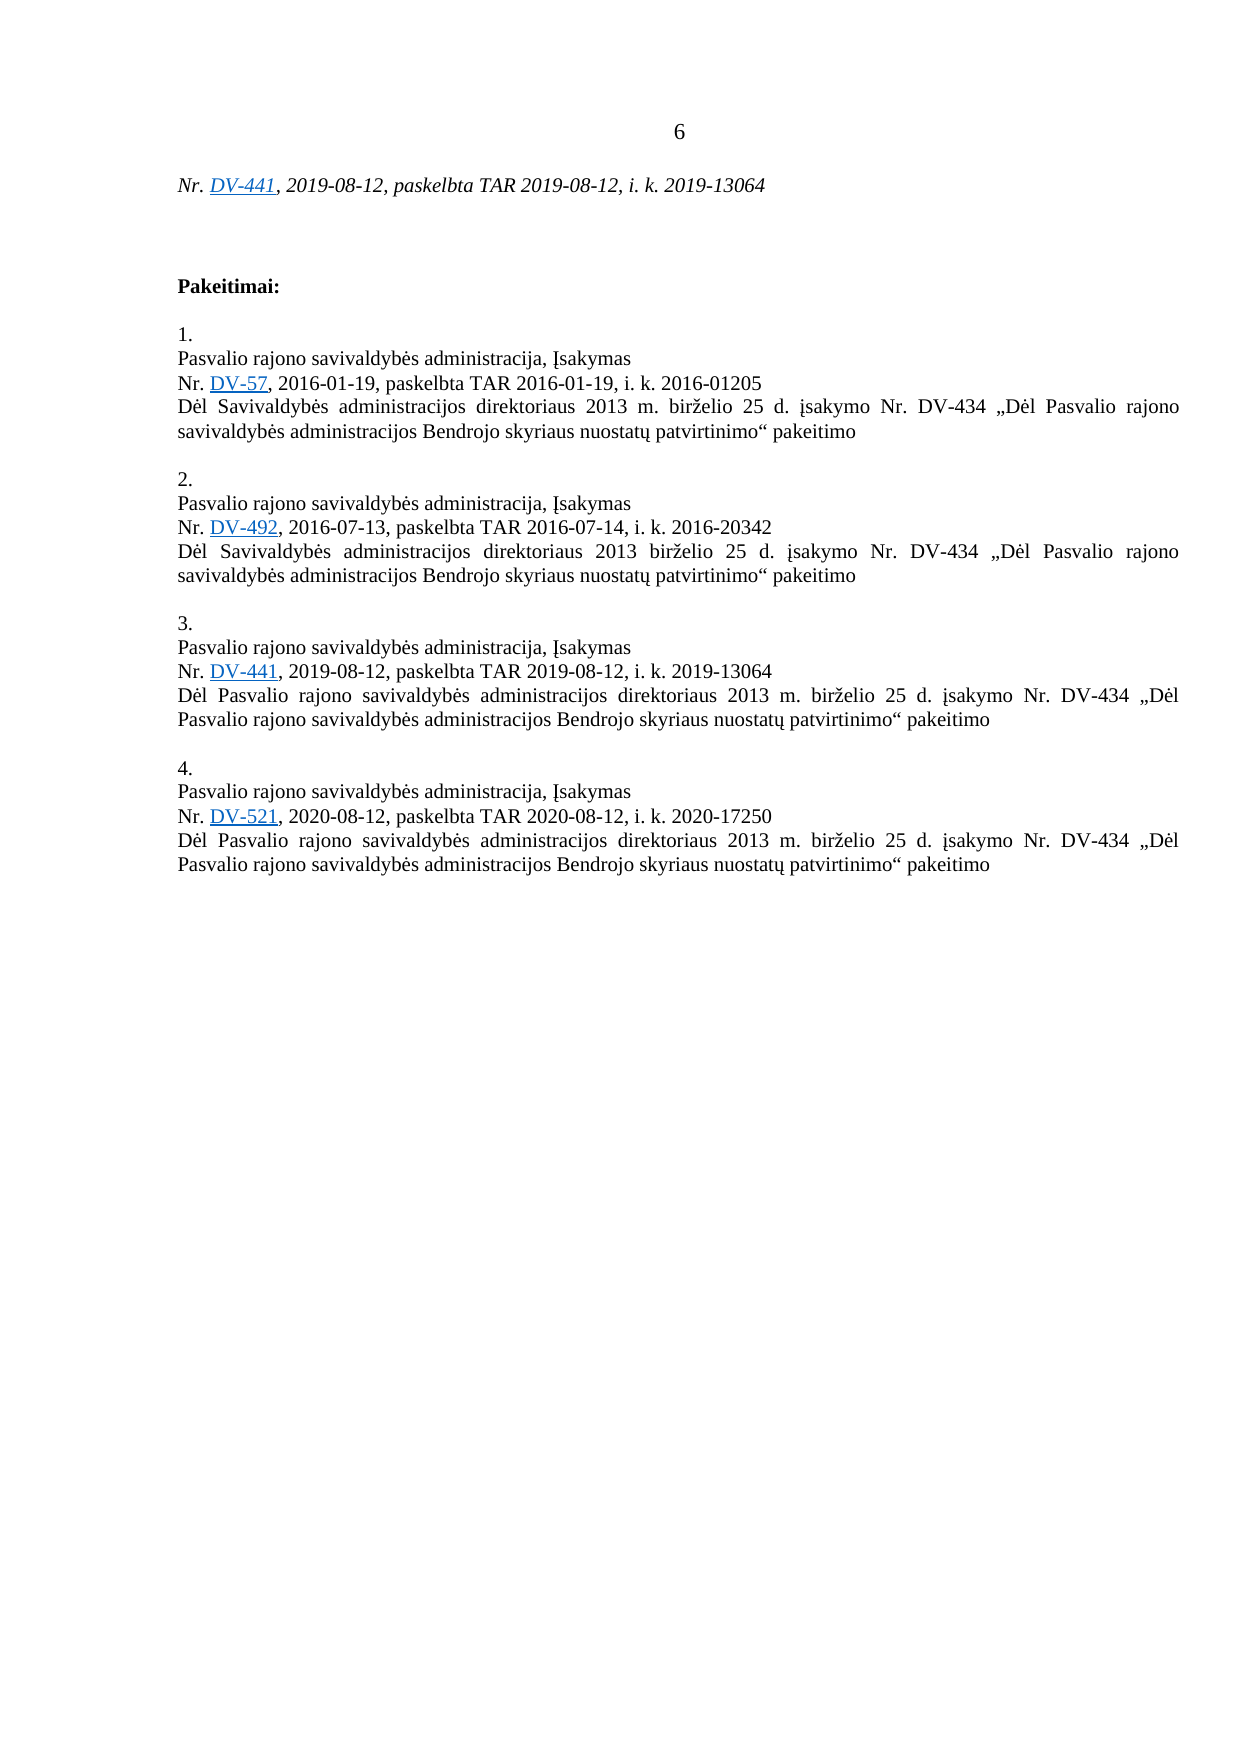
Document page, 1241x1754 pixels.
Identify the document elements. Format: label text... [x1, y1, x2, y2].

text Nr. DV-57, 2016-01-19, paskelbta TAR 2016-01-19, i. k. 2016-01205 [177, 370, 1181, 394]
text Dėl Savivaldybės administracijos direktoriaus 2013 birželio 25 d. įsakymo Nr. DV-434 „Dėl Pasvalio rajono savivaldybės administracijos Bendrojo skyriaus nuostatų patvirtinimo“ pakeitimo [177, 539, 1181, 587]
text 2. [177, 467, 1181, 491]
text Pasvalio rajono savivaldybės administracija, Įsakymas [177, 779, 1181, 803]
text Nr. DV-521, 2020-08-12, paskelbta TAR 2020-08-12, i. k. 2020-17250 [177, 803, 1181, 828]
text Dėl Savivaldybės administracijos direktoriaus 2013 m. birželio 25 d. įsakymo Nr. DV-434 „Dėl Pasvalio rajono savivaldybės administracijos Bendrojo skyriaus nuostatų patvirtinimo“ pakeitimo [177, 394, 1181, 443]
text 1. [177, 322, 1181, 346]
text Pasvalio rajono savivaldybės administracija, Įsakymas [177, 491, 1181, 515]
text 3. [177, 611, 1181, 635]
text Nr. DV-441, 2019-08-12, paskelbta TAR 2019-08-12, i. k. 2019-13064 [177, 659, 1181, 683]
text Dėl Pasvalio rajono savivaldybės administracijos direktoriaus 2013 m. birželio 25 d. įsakymo Nr. DV-434 „Dėl Pasvalio rajono savivaldybės administracijos Bendrojo skyriaus nuostatų patvirtinimo“ pakeitimo [177, 683, 1181, 731]
text Pakeitimai: [177, 274, 1181, 298]
text Nr. DV-441, 2019-08-12, paskelbta TAR 2019-08-12, i. k. 2019-13064 [177, 173, 1181, 197]
text Nr. DV-492, 2016-07-13, paskelbta TAR 2016-07-14, i. k. 2016-20342 [177, 515, 1181, 539]
text Dėl Pasvalio rajono savivaldybės administracijos direktoriaus 2013 m. birželio 25 d. įsakymo Nr. DV-434 „Dėl Pasvalio rajono savivaldybės administracijos Bendrojo skyriaus nuostatų patvirtinimo“ pakeitimo [177, 828, 1181, 876]
text Pasvalio rajono savivaldybės administracija, Įsakymas [177, 635, 1181, 659]
text 4. [177, 755, 1181, 779]
text Pasvalio rajono savivaldybės administracija, Įsakymas [177, 346, 1181, 370]
